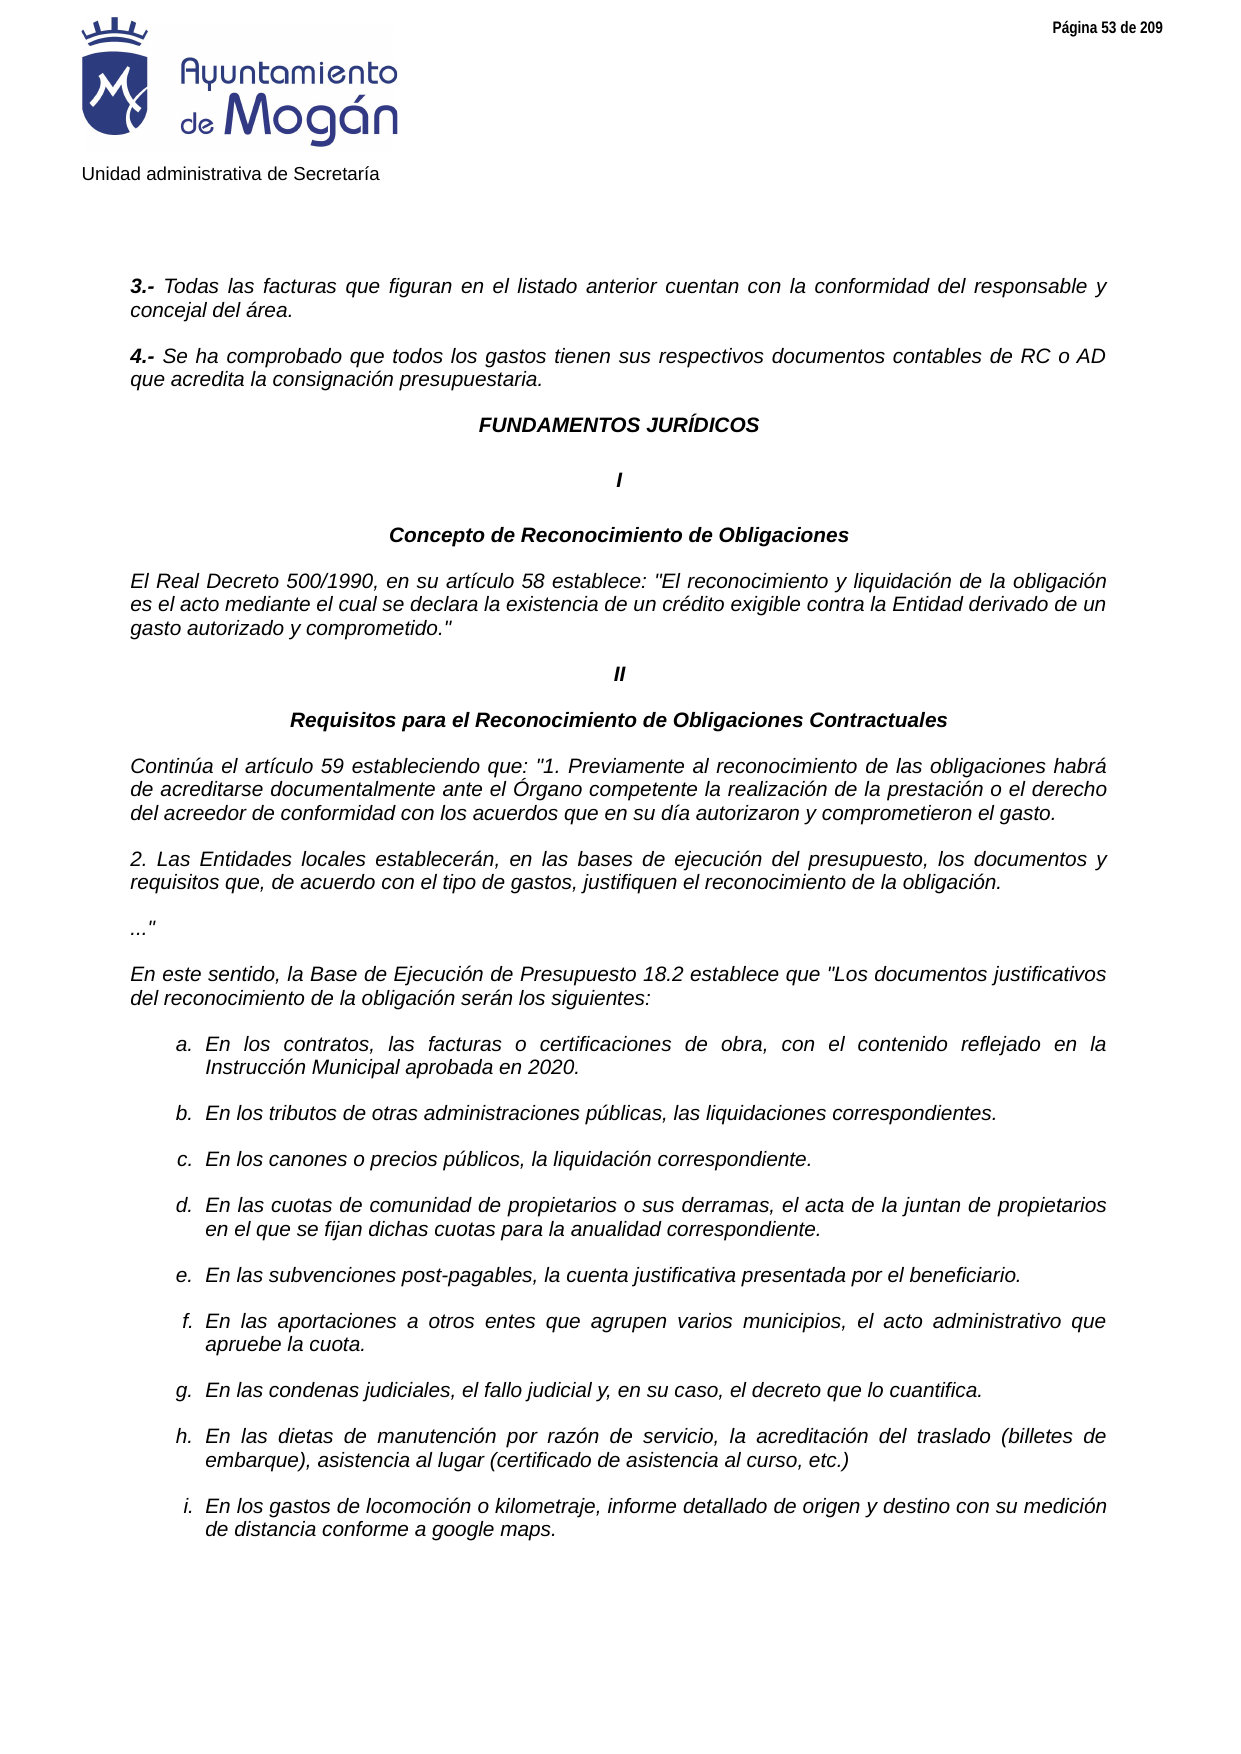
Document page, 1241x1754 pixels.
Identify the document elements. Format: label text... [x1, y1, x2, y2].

list En los gastos de locomoción o kilometraje, informe detallado de origen y destino con su medición de distancia conforme a google maps. [183, 1494, 1110, 1541]
subtitle I [130, 469, 1110, 492]
list En las cuotas de comunidad de propietarios o sus derramas, el acta de la juntan de propietarios en el que se fijan dichas cuotas para la anualidad correspondiente. [176, 1194, 1110, 1240]
list En los tributos de otras administraciones públicas, las liquidaciones correspondientes. [176, 1102, 1110, 1125]
text FUNDAMENTOS JURÍDICOS [130, 414, 1110, 437]
list En los canones o precios públicos, la liquidación correspondiente. [177, 1148, 1110, 1171]
text El Real Decreto 500/1990, en su artículo 58 establece: "El reconocimiento y liquidación de la obligación es el acto mediante el cual se declara la existencia de un crédito exigible contra la Entidad derivado de un gasto autorizado y comprometido." [130, 570, 1110, 639]
text 2. Las Entidades locales establecerán, en las bases de ejecución del presupuesto, los documentos y requisitos que, de acuerdo con el tipo de gastos, justifiquen el reconocimiento de la obligación. [130, 847, 1110, 894]
text II [130, 662, 1110, 686]
text Concepto de Reconocimiento de Obligaciones [130, 524, 1110, 547]
text 4.- Se ha comprobado que todos los gastos tienen sus respectivos documentos contables de RC o AD que acredita la consignación presupuestaria. [130, 344, 1110, 391]
text En este sentido, la Base de Ejecución de Presupuesto 18.2 establece que "Los documentos justificativos del reconocimiento de la obligación serán los siguientes: [130, 963, 1110, 1009]
text 3.- Todas las facturas que figuran en el listado anterior cuentan con la conformidad del responsable y concejal del área. [130, 275, 1110, 321]
list En los contratos, las facturas o certificaciones de obra, con el contenido reflejado en la Instrucción Municipal aprobada en 2020. [176, 1032, 1110, 1079]
text ..." [130, 917, 1110, 940]
list En las condenas judiciales, el fallo judicial y, en su caso, el decreto que lo cuantifica. [176, 1379, 1110, 1402]
list En las subvenciones post-pagables, la cuenta justificativa presentada por el beneficiario. [176, 1263, 1110, 1286]
text Continúa el artículo 59 estableciendo que: "1. Previamente al reconocimiento de las obligaciones habrá de acreditarse documentalmente ante el Órgano competente la realización de la prestación o el derecho del acreedor de conformidad con los acuerdos que en su día autorizaron y comprometieron el gasto. [130, 755, 1110, 824]
picture [81, 17, 398, 153]
list En las dietas de manutención por razón de servicio, la acreditación del traslado (billetes de embarque), asistencia al lugar (certificado de asistencia al curso, etc.) [176, 1425, 1110, 1471]
text Requisitos para el Reconocimiento de Obligaciones Contractuales [130, 708, 1110, 732]
list En las aportaciones a otros entes que agrupen varios municipios, el acto administrativo que apruebe la cuota. [182, 1309, 1110, 1356]
